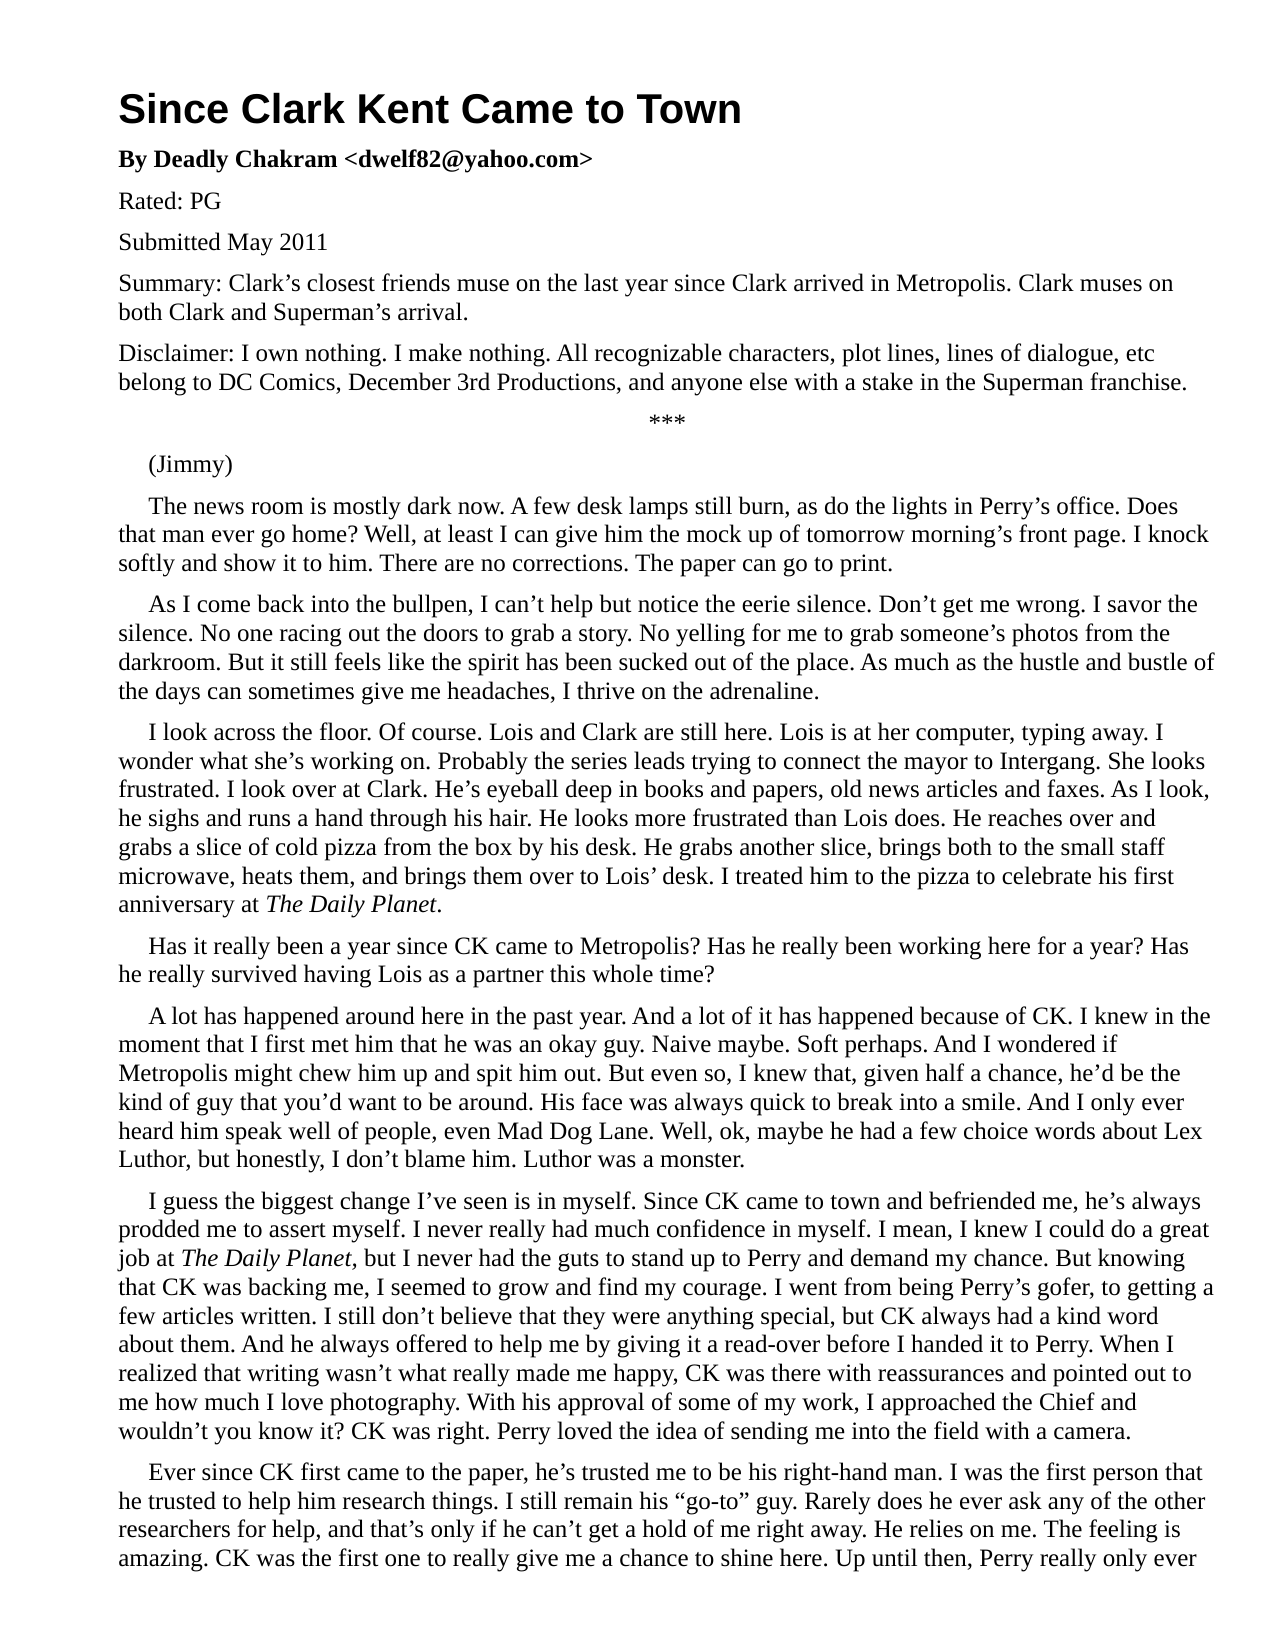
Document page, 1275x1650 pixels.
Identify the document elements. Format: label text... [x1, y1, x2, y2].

text Submitted May 2011 [118, 227, 1216, 256]
text I guess the biggest change I’ve seen is in myself. Since CK came to town and befriended me, he’s always prodded me to assert myself. I never really had much confidence in myself. I mean, I knew I could do a great job at The Daily Planet, but I never had the guts to stand up to Perry and demand my chance. But knowing that CK was backing me, I seemed to grow and find my courage. I went from being Perry’s gofer, to getting a few articles written. I still don’t believe that they were anything special, but CK always had a kind word about them. And he always offered to help me by giving it a read-over before I handed it to Perry. When I realized that writing wasn’t what really made me happy, CK was there with reassurances and pointed out to me how much I love photography. With his approval of some of my work, I approached the Chief and wouldn’t you know it? CK was right. Perry loved the idea of sending me into the field with a camera. [118, 1186, 1216, 1444]
text By Deadly Chakram <dwelf82@yahoo.com> [118, 144, 1216, 173]
text Summary: Clark’s closest friends muse on the last year since Clark arrived in Metropolis. Clark muses on both Clark and Superman’s arrival. [118, 268, 1216, 326]
subtitle Since Clark Kent Came to Town [118, 84, 1216, 132]
text A lot has happened around here in the past year. And a lot of it has happened because of CK. I knew in the moment that I first met him that he was an okay guy. Naive maybe. Soft perhaps. And I wondered if Metropolis might chew him up and spit him out. But even so, I knew that, given half a chance, he’d be the kind of guy that you’d want to be around. His face was always quick to break into a smile. And I only ever heard him speak well of people, even Mad Dog Lane. Well, ok, maybe he had a few choice words about Lex Luthor, but honestly, I don’t blame him. Luthor was a monster. [118, 1001, 1216, 1173]
text The news room is mostly dark now. A few desk lamps still burn, as do the lights in Perry’s office. Does that man ever go home? Well, at least I can give him the mock up of tomorrow morning’s front page. I knock softly and show it to him. There are no corrections. The paper can go to print. [118, 491, 1216, 577]
text *** [118, 408, 1216, 437]
text As I come back into the bullpen, I can’t help but notice the eerie silence. Don’t get me wrong. I savor the silence. No one racing out the doors to grab a story. No yelling for me to grab someone’s photos from the darkroom. But it still feels like the spirit has been sucked out of the place. As much as the hustle and bustle of the days can sometimes give me headaches, I thrive on the adrenaline. [118, 589, 1216, 704]
text Ever since CK first came to the paper, he’s trusted me to be his right-hand man. I was the first person that he trusted to help him research things. I still remain his “go-to” guy. Rarely does he ever ask any of the other researchers for help, and that’s only if he can’t get a hold of me right away. He relies on me. The feeling is amazing. CK was the first one to really give me a chance to shine here. Up until then, Perry really only ever [118, 1457, 1216, 1572]
text Rated: PG [118, 186, 1216, 214]
text (Jimmy) [118, 449, 1216, 478]
text Has it really been a year since CK came to Metropolis? Has he really been working here for a year? Has he really survived having Lois as a partner this whole time? [118, 931, 1216, 988]
text I look across the floor. Of course. Lois and Clark are still here. Lois is at her computer, typing away. I wonder what she’s working on. Probably the series leads trying to connect the mayor to Intergang. She looks frustrated. I look over at Clark. He’s eyeball deep in books and papers, old news articles and faxes. As I look, he sighs and runs a hand through his hair. He looks more frustrated than Lois does. He reaches over and grabs a slice of cold pizza from the box by his desk. He grabs another slice, brings both to the small staff microwave, heats them, and brings them over to Lois’ desk. I treated him to the pizza to celebrate his first anniversary at The Daily Planet. [118, 717, 1216, 918]
text Disclaimer: I own nothing. I make nothing. All recognizable characters, plot lines, lines of dialogue, etc belong to DC Comics, December 3rd Productions, and anyone else with a stake in the Superman franchise. [118, 338, 1216, 396]
